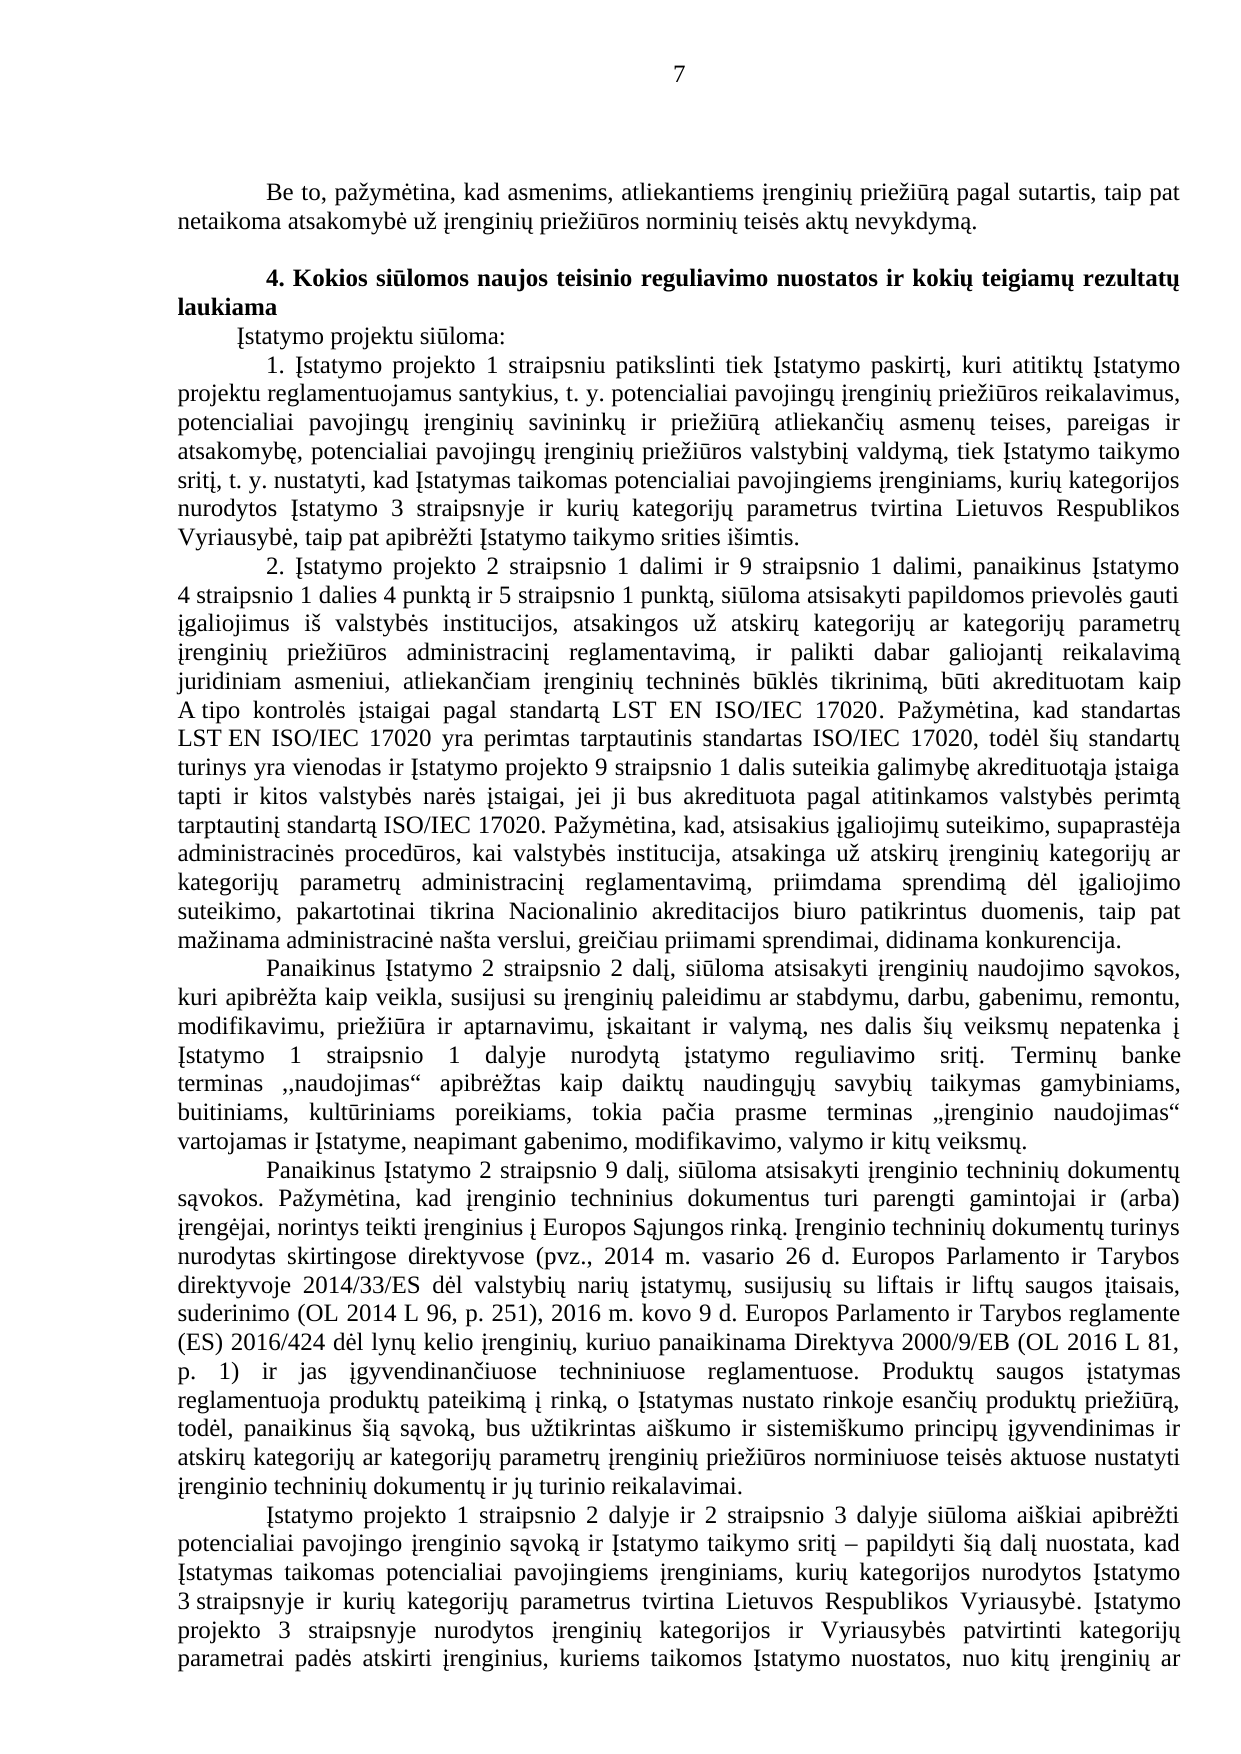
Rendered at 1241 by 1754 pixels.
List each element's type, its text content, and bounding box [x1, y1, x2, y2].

text 4. Kokios siūlomos naujos teisinio reguliavimo nuostatos ir kokių teigiamų rezultatų laukiama [177, 263, 1181, 321]
text Įstatymo projekto 1 straipsnio 2 dalyje ir 2 straipsnio 3 dalyje siūloma aiškiai apibrėžti potencialiai pavojingo įrenginio sąvoką ir Įstatymo taikymo sritį – papildyti šią dalį nuostata, kad Įstatymas taikomas potencialiai pavojingiems įrenginiams, kurių kategorijos nurodytos Įstatymo 3 straipsnyje ir kurių kategorijų parametrus tvirtina Lietuvos Respublikos Vyriausybė. Įstatymo projekto 3 straipsnyje nurodytos įrenginių kategorijos ir Vyriausybės patvirtinti kategorijų parametrai padės atskirti įrenginius, kuriems taikomos Įstatymo nuostatos, nuo kitų įrenginių ar [177, 1500, 1181, 1672]
text Panaikinus Įstatymo 2 straipsnio 9 dalį, siūloma atsisakyti įrenginio techninių dokumentų sąvokos. Pažymėtina, kad įrenginio techninius dokumentus turi parengti gamintojai ir (arba) įrengėjai, norintys teikti įrenginius į Europos Sąjungos rinką. Įrenginio techninių dokumentų turinys nurodytas skirtingose direktyvose (pvz., 2014 m. vasario 26 d. Europos Parlamento ir Tarybos direktyvoje 2014/33/ES dėl valstybių narių įstatymų, susijusių su liftais ir liftų saugos įtaisais, suderinimo (OL 2014 L 96, p. 251), 2016 m. kovo 9 d. Europos Parlamento ir Tarybos reglamente (ES) 2016/424 dėl lynų kelio įrenginių, kuriuo panaikinama Direktyva 2000/9/EB (OL 2016 L 81, p. 1) ir jas įgyvendinančiuose techniniuose reglamentuose. Produktų saugos įstatymas reglamentuoja produktų pateikimą į rinką, o Įstatymas nustato rinkoje esančių produktų priežiūrą, todėl, panaikinus šią sąvoką, bus užtikrintas aiškumo ir sistemiškumo principų įgyvendinimas ir atskirų kategorijų ar kategorijų parametrų įrenginių priežiūros norminiuose teisės aktuose nustatyti įrenginio techninių dokumentų ir jų turinio reikalavimai. [177, 1155, 1181, 1500]
text Be to, pažymėtina, kad asmenims, atliekantiems įrenginių priežiūrą pagal sutartis, taip pat netaikoma atsakomybė už įrenginių priežiūros norminių teisės aktų nevykdymą. [177, 177, 1181, 235]
text 1. Įstatymo projekto 1 straipsniu patikslinti tiek Įstatymo paskirtį, kuri atitiktų Įstatymo projektu reglamentuojamus santykius, t. y. potencialiai pavojingų įrenginių priežiūros reikalavimus, potencialiai pavojingų įrenginių savininkų ir priežiūrą atliekančių asmenų teises, pareigas ir atsakomybę, potencialiai pavojingų įrenginių priežiūros valstybinį valdymą, tiek Įstatymo taikymo sritį, t. y. nustatyti, kad Įstatymas taikomas potencialiai pavojingiems įrenginiams, kurių kategorijos nurodytos Įstatymo 3 straipsnyje ir kurių kategorijų parametrus tvirtina Lietuvos Respublikos Vyriausybė, taip pat apibrėžti Įstatymo taikymo srities išimtis. [177, 350, 1181, 551]
text 2. Įstatymo projekto 2 straipsnio 1 dalimi ir 9 straipsnio 1 dalimi, panaikinus Įstatymo 4 straipsnio 1 dalies 4 punktą ir 5 straipsnio 1 punktą, siūloma atsisakyti papildomos prievolės gauti įgaliojimus iš valstybės institucijos, atsakingos už atskirų kategorijų ar kategorijų parametrų įrenginių priežiūros administracinį reglamentavimą, ir palikti dabar galiojantį reikalavimą juridiniam asmeniui, atliekančiam įrenginių techninės būklės tikrinimą, būti akredituotam kaip A tipo kontrolės įstaigai pagal standartą LST EN ISO/IEC 17020. Pažymėtina, kad standartas LST EN ISO/IEC 17020 yra perimtas tarptautinis standartas ISO/IEC 17020, todėl šių standartų turinys yra vienodas ir Įstatymo projekto 9 straipsnio 1 dalis suteikia galimybę akredituotąja įstaiga tapti ir kitos valstybės narės įstaigai, jei ji bus akredituota pagal atitinkamos valstybės perimtą tarptautinį standartą ISO/IEC 17020. Pažymėtina, kad, atsisakius įgaliojimų suteikimo, supaprastėja administracinės procedūros, kai valstybės institucija, atsakinga už atskirų įrenginių kategorijų ar kategorijų parametrų administracinį reglamentavimą, priimdama sprendimą dėl įgaliojimo suteikimo, pakartotinai tikrina Nacionalinio akreditacijos biuro patikrintus duomenis, taip pat mažinama administracinė našta verslui, greičiau priimami sprendimai, didinama konkurencija. [177, 551, 1181, 953]
text Panaikinus Įstatymo 2 straipsnio 2 dalį, siūloma atsisakyti įrenginių naudojimo sąvokos, kuri apibrėžta kaip veikla, susijusi su įrenginių paleidimu ar stabdymu, darbu, gabenimu, remontu, modifikavimu, priežiūra ir aptarnavimu, įskaitant ir valymą, nes dalis šių veiksmų nepatenka į Įstatymo 1 straipsnio 1 dalyje nurodytą įstatymo reguliavimo sritį. Terminų banke terminas ,,naudojimas“ apibrėžtas kaip daiktų naudingųjų savybių taikymas gamybiniams, buitiniams, kultūriniams poreikiams, tokia pačia prasme terminas „įrenginio naudojimas“ vartojamas ir Įstatyme, neapimant gabenimo, modifikavimo, valymo ir kitų veiksmų. [177, 953, 1181, 1155]
text Įstatymo projektu siūloma: [177, 321, 1181, 350]
